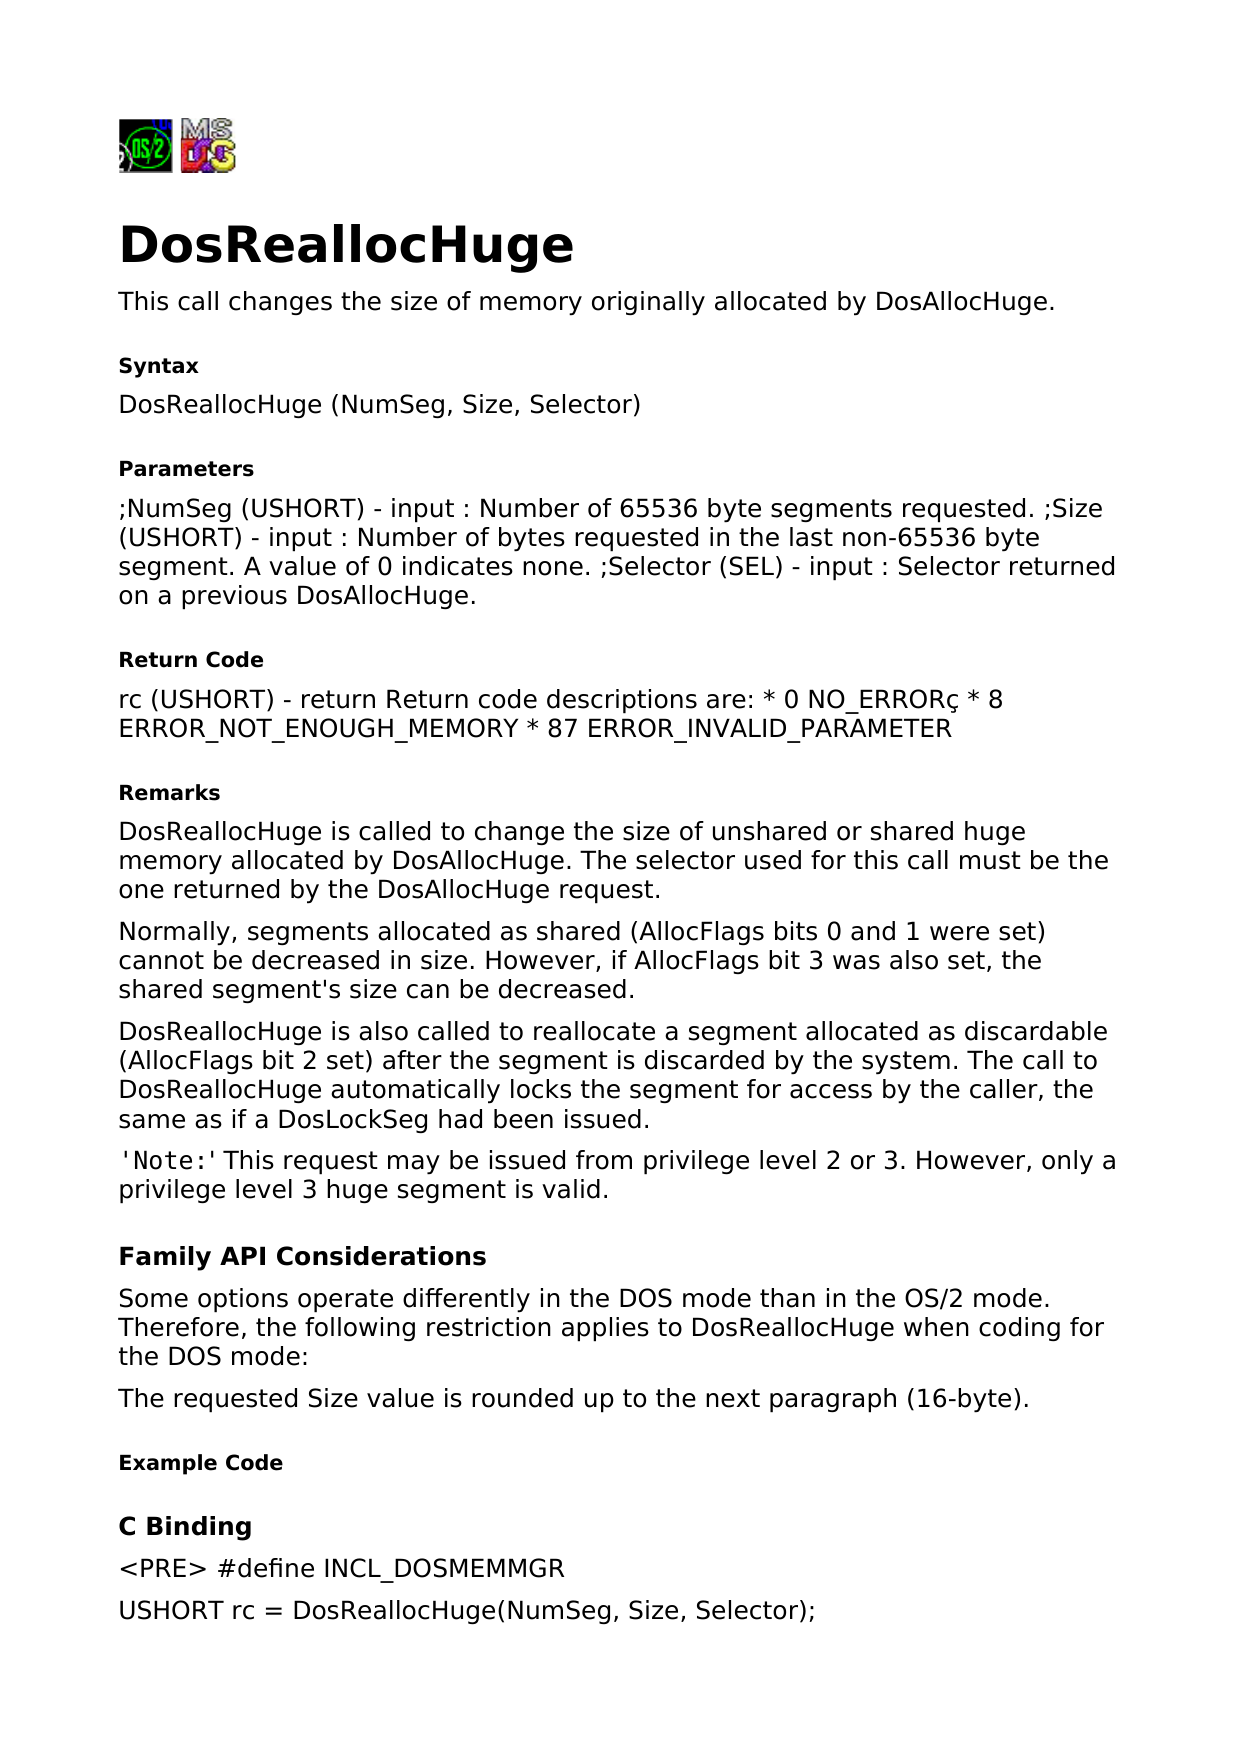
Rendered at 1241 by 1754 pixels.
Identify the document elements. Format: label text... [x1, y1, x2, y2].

text Normally, segments allocated as shared (AllocFlags bits 0 and 1 were set) cannot be decreased in size. However, if AllocFlags bit 3 was also set, the shared segment's size can be decreased. [118, 917, 1122, 1005]
text 'Note:' This request may be issued from privilege level 2 or 3. However, only a privilege level 3 huge segment is valid. [118, 1147, 1122, 1205]
text DosReallocHuge is also called to reallocate a segment allocated as discardable (AllocFlags bit 2 set) after the segment is discarded by the system. The call to DosReallocHuge automatically locks the segment for access by the caller, the same as if a DosLockSeg had been issued. [118, 1017, 1122, 1134]
subtitle Family API Considerations [118, 1242, 1122, 1272]
text DosReallocHuge (NumSeg, Size, Selector) [118, 390, 1122, 419]
subtitle Example Code [118, 1451, 1122, 1475]
subtitle DosReallocHuge [118, 216, 1122, 274]
subtitle Return Code [118, 648, 1122, 672]
text This call changes the size of memory originally allocated by DosAllocHuge. [118, 287, 1122, 316]
text Some options operate differently in the DOS mode than in the OS/2 mode. Therefore, the following restriction applies to DosReallocHuge when coding for the DOS mode: [118, 1284, 1122, 1372]
picture [180, 118, 236, 173]
text DosReallocHuge is called to change the size of unshared or shared huge memory allocated by DosAllocHuge. The selector used for this call must be the one returned by the DosAllocHuge request. [118, 817, 1122, 905]
text <PRE> #define INCL_DOSMEMMGR [118, 1554, 1122, 1583]
picture [118, 118, 173, 173]
subtitle C Binding [118, 1512, 1122, 1542]
subtitle Parameters [118, 457, 1122, 481]
text USHORT rc = DosReallocHuge(NumSeg, Size, Selector); [118, 1596, 1122, 1625]
text rc (USHORT) - return Return code descriptions are: * 0 NO_ERRORç * 8 ERROR_NOT_ENOUGH_MEMORY * 87 ERROR_INVALID_PARAMETER [118, 685, 1122, 743]
subtitle Remarks [118, 781, 1122, 805]
subtitle Syntax [118, 354, 1122, 378]
text ;NumSeg (USHORT) - input : Number of 65536 byte segments requested. ;Size (USHORT) - input : Number of bytes requested in the last non-65536 byte segment. A value of 0 indicates none. ;Selector (SEL) - input : Selector returned on a previous DosAllocHuge. [118, 494, 1122, 611]
text The requested Size value is rounded up to the next paragraph (16-byte). [118, 1384, 1122, 1413]
